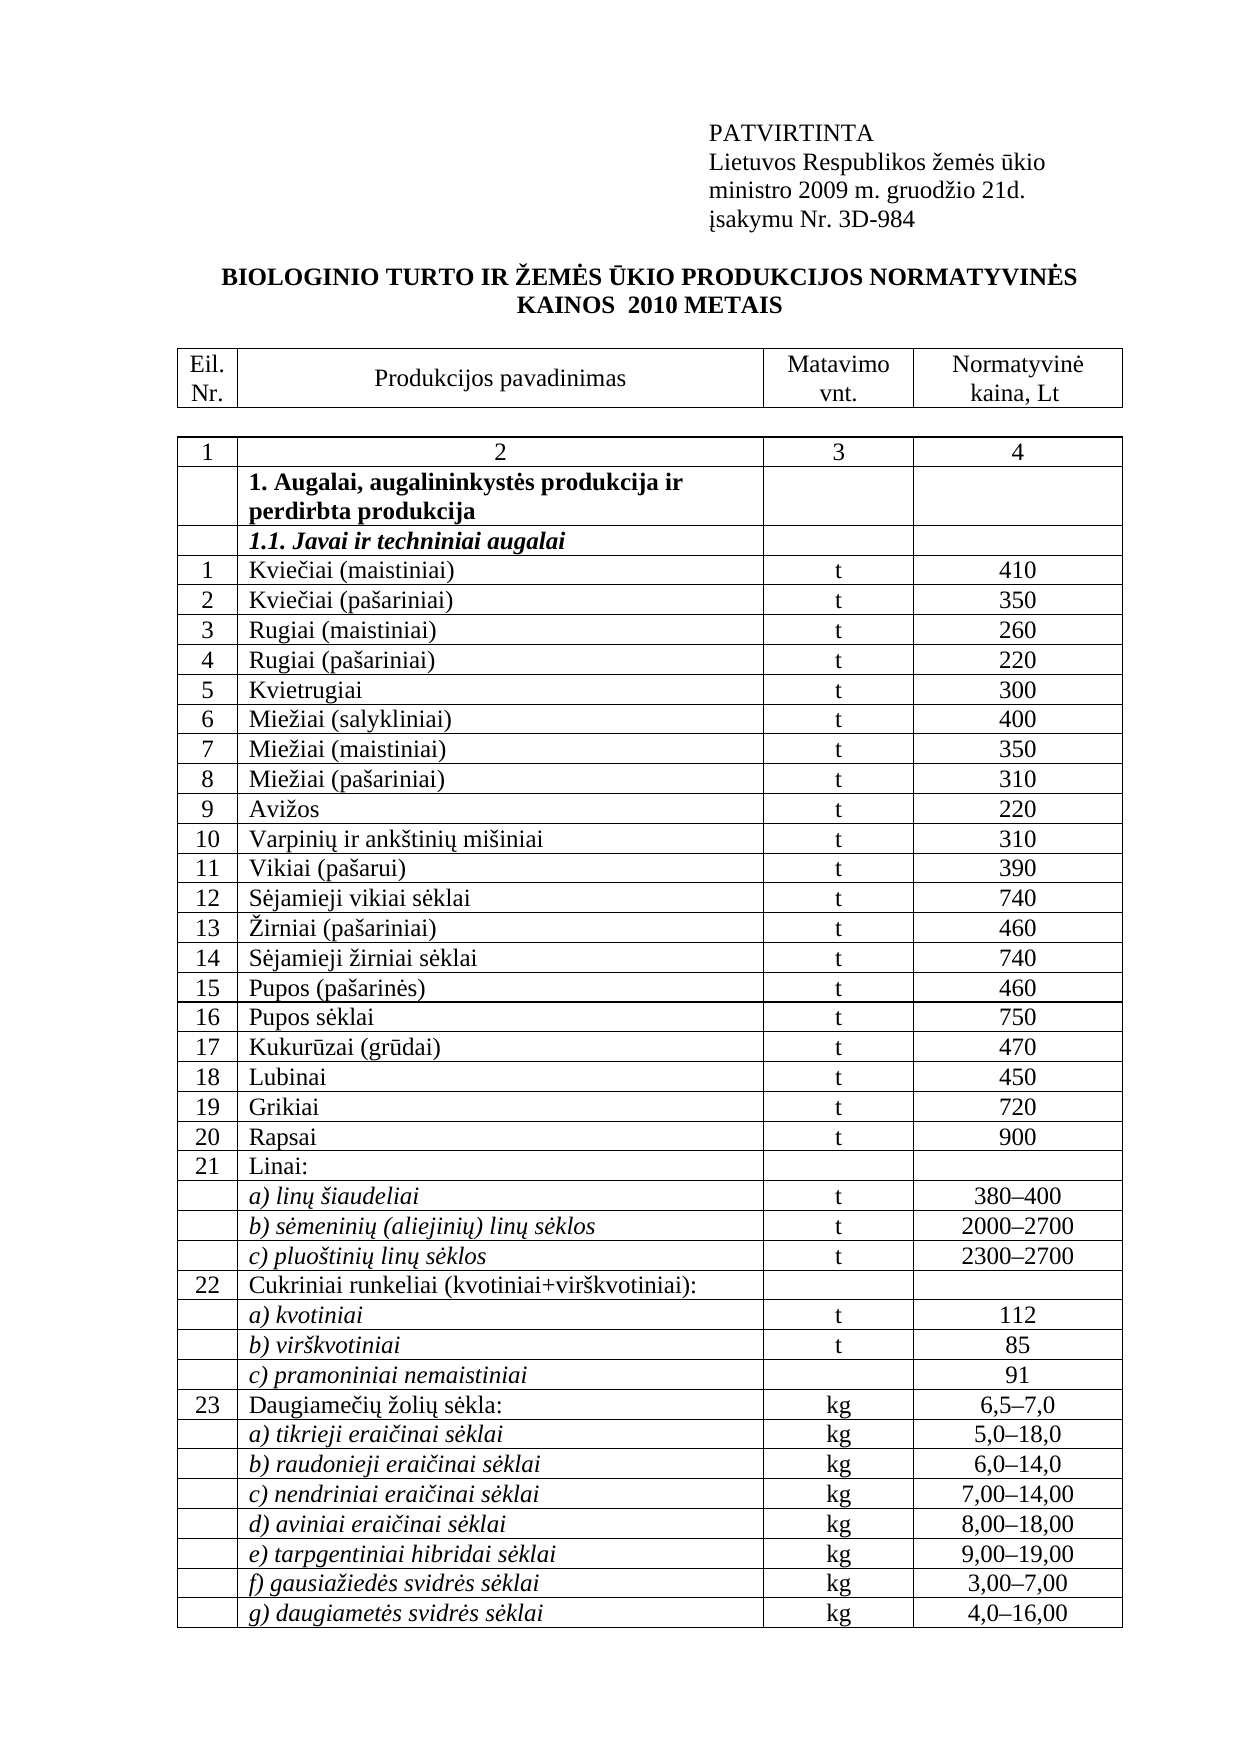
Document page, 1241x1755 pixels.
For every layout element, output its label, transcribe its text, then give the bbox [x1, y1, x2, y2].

table_cell [178, 1479, 237, 1508]
table_cell Daugiamečių žolių sėkla: [238, 1390, 763, 1418]
table_cell Pupos (pašarinės) [238, 973, 763, 1001]
table_cell t [764, 585, 913, 614]
table_header Matavimo vnt. [764, 349, 913, 407]
table_cell [914, 526, 1122, 554]
table_cell b) raudonieji eraičinai sėklai [238, 1449, 763, 1478]
table_cell t [764, 1003, 913, 1031]
table_cell [764, 1360, 913, 1389]
table_cell 1 [178, 556, 237, 584]
table_cell 11 [178, 854, 237, 882]
table_cell Rapsai [238, 1122, 763, 1150]
table_cell 6 [178, 705, 237, 733]
table_cell Sėjamieji žirniai sėklai [238, 943, 763, 972]
table_cell Rugiai (maistiniai) [238, 615, 763, 644]
table_cell 13 [178, 913, 237, 942]
table_cell Sėjamieji vikiai sėklai [238, 883, 763, 912]
table_cell 300 [914, 675, 1122, 703]
table_cell [914, 467, 1122, 525]
table_header Eil. Nr. [178, 349, 237, 407]
table_cell 23 [178, 1390, 237, 1418]
table_cell 2 [178, 585, 237, 614]
table_cell [764, 467, 913, 525]
table_cell [178, 1360, 237, 1389]
table_cell t [764, 556, 913, 584]
table_cell 22 [178, 1271, 237, 1299]
table_cell [178, 1509, 237, 1538]
table_cell t [764, 1330, 913, 1359]
text ministro 2009 m. gruodžio 21d. [177, 176, 1122, 204]
text PATVIRTINTA [177, 118, 1122, 147]
table_cell t [764, 1092, 913, 1121]
table_header Normatyvinė kaina, Lt [914, 349, 1122, 407]
table_cell b) sėmeninių (aliejinių) linų sėklos [238, 1211, 763, 1240]
table_cell 16 [178, 1003, 237, 1031]
table_cell 6,5–7,0 [914, 1390, 1122, 1418]
table_cell t [764, 645, 913, 674]
text Lietuvos Respublikos žemės ūkio [177, 147, 1122, 176]
table_cell 220 [914, 645, 1122, 674]
table_cell [914, 1151, 1122, 1180]
table_cell 91 [914, 1360, 1122, 1389]
table_cell 380–400 [914, 1181, 1122, 1210]
table_cell t [764, 705, 913, 733]
table_cell Grikiai [238, 1092, 763, 1121]
table_cell kg [764, 1539, 913, 1567]
table_cell 2000–2700 [914, 1211, 1122, 1240]
table_cell 85 [914, 1330, 1122, 1359]
table_cell [178, 1598, 237, 1627]
table_cell t [764, 1062, 913, 1091]
table_cell kg [764, 1509, 913, 1538]
table_cell 460 [914, 913, 1122, 942]
table_cell 720 [914, 1092, 1122, 1121]
table_cell 740 [914, 883, 1122, 912]
table_cell 900 [914, 1122, 1122, 1150]
table_cell 350 [914, 585, 1122, 614]
text įsakymu Nr. 3D-984 [177, 204, 1122, 233]
table_cell 5,0–18,0 [914, 1420, 1122, 1448]
table_cell [178, 1300, 237, 1329]
table_cell 1. Augalai, augalininkystės produkcija ir perdirbta produkcija [238, 467, 763, 525]
table_cell [764, 526, 913, 554]
table_cell Cukriniai runkeliai (kvotiniai+virškvotiniai): [238, 1271, 763, 1299]
table_cell 15 [178, 973, 237, 1001]
table_cell 8 [178, 764, 237, 793]
table_cell 14 [178, 943, 237, 972]
table_cell a) linų šiaudeliai [238, 1181, 763, 1210]
table_cell 6,0–14,0 [914, 1449, 1122, 1478]
table_cell 7,00–14,00 [914, 1479, 1122, 1508]
table_cell 7 [178, 734, 237, 763]
table_cell a) tikrieji eraičinai sėklai [238, 1420, 763, 1448]
table_header 2 [238, 438, 763, 466]
table_cell Varpinių ir ankštinių mišiniai [238, 824, 763, 852]
table_cell c) pramoniniai nemaistiniai [238, 1360, 763, 1389]
table_cell t [764, 1300, 913, 1329]
table_cell [178, 1181, 237, 1210]
text BIOLOGINIO TURTO IR ŽEMĖS ŪKIO PRODUKCIJOS NORMATYVINĖS KAINOS 2010 METAIS [177, 262, 1122, 319]
table_cell 19 [178, 1092, 237, 1121]
table_cell 1.1. Javai ir techniniai augalai [238, 526, 763, 554]
table_cell Kviečiai (maistiniai) [238, 556, 763, 584]
table_cell 410 [914, 556, 1122, 584]
table_cell d) aviniai eraičinai sėklai [238, 1509, 763, 1538]
table_cell t [764, 1181, 913, 1210]
table_cell 21 [178, 1151, 237, 1180]
table_cell 3 [178, 615, 237, 644]
table_cell [178, 1569, 237, 1597]
table_cell Kviečiai (pašariniai) [238, 585, 763, 614]
table_cell 460 [914, 973, 1122, 1001]
table_cell [764, 1271, 913, 1299]
table_header 3 [764, 438, 913, 466]
table_cell Vikiai (pašarui) [238, 854, 763, 882]
table_cell Kvietrugiai [238, 675, 763, 703]
table_cell t [764, 943, 913, 972]
table_cell c) nendriniai eraičinai sėklai [238, 1479, 763, 1508]
table_cell 400 [914, 705, 1122, 733]
table_cell 112 [914, 1300, 1122, 1329]
table_cell t [764, 734, 913, 763]
table_cell a) kvotiniai [238, 1300, 763, 1329]
table_cell 2300–2700 [914, 1241, 1122, 1269]
table_cell 12 [178, 883, 237, 912]
table_cell Žirniai (pašariniai) [238, 913, 763, 942]
table_cell [178, 1420, 237, 1448]
table_cell [178, 1449, 237, 1478]
table_header 1 [178, 438, 237, 466]
table_cell 5 [178, 675, 237, 703]
table_cell [178, 526, 237, 554]
table_cell 4,0–16,00 [914, 1598, 1122, 1627]
table_cell [914, 1271, 1122, 1299]
table_cell 9,00–19,00 [914, 1539, 1122, 1567]
table_cell [764, 1151, 913, 1180]
table_cell 10 [178, 824, 237, 852]
table_cell [178, 1241, 237, 1269]
table_cell 750 [914, 1003, 1122, 1031]
table_cell 8,00–18,00 [914, 1509, 1122, 1538]
table_cell 17 [178, 1032, 237, 1061]
table_cell 220 [914, 794, 1122, 823]
table_cell Kukurūzai (grūdai) [238, 1032, 763, 1061]
table_cell 740 [914, 943, 1122, 972]
table_cell 20 [178, 1122, 237, 1150]
table_cell b) virškvotiniai [238, 1330, 763, 1359]
table_cell Lubinai [238, 1062, 763, 1091]
table_cell 310 [914, 824, 1122, 852]
table_cell 450 [914, 1062, 1122, 1091]
table_cell 390 [914, 854, 1122, 882]
table_cell t [764, 973, 913, 1001]
table_cell 9 [178, 794, 237, 823]
table_cell t [764, 913, 913, 942]
table_cell kg [764, 1449, 913, 1478]
table_cell f) gausiažiedės svidrės sėklai [238, 1569, 763, 1597]
table_cell kg [764, 1479, 913, 1508]
table_cell t [764, 675, 913, 703]
table_cell Avižos [238, 794, 763, 823]
table_cell Rugiai (pašariniai) [238, 645, 763, 674]
table_cell e) tarpgentiniai hibridai sėklai [238, 1539, 763, 1567]
table_cell 470 [914, 1032, 1122, 1061]
table_header 4 [914, 438, 1122, 466]
table_cell t [764, 1032, 913, 1061]
table_cell [178, 467, 237, 525]
table_cell 18 [178, 1062, 237, 1091]
table_cell [178, 1211, 237, 1240]
table_cell t [764, 1122, 913, 1150]
table_cell t [764, 1241, 913, 1269]
table_cell 3,00–7,00 [914, 1569, 1122, 1597]
table_cell 310 [914, 764, 1122, 793]
table_cell Pupos sėklai [238, 1003, 763, 1031]
table_cell t [764, 615, 913, 644]
table_cell t [764, 1211, 913, 1240]
table_cell kg [764, 1569, 913, 1597]
table_cell Miežiai (pašariniai) [238, 764, 763, 793]
table_cell t [764, 854, 913, 882]
table_cell Miežiai (maistiniai) [238, 734, 763, 763]
table_cell 350 [914, 734, 1122, 763]
table_cell t [764, 764, 913, 793]
table_cell kg [764, 1390, 913, 1418]
table_cell c) pluoštinių linų sėklos [238, 1241, 763, 1269]
table_cell t [764, 883, 913, 912]
table_cell t [764, 794, 913, 823]
table_cell g) daugiametės svidrės sėklai [238, 1598, 763, 1627]
table_cell [178, 1539, 237, 1567]
table_cell kg [764, 1420, 913, 1448]
table_cell [178, 1330, 237, 1359]
table_cell Miežiai (salykliniai) [238, 705, 763, 733]
table_cell t [764, 824, 913, 852]
table_header Produkcijos pavadinimas [238, 349, 763, 407]
table_cell kg [764, 1598, 913, 1627]
table_cell 4 [178, 645, 237, 674]
table_cell 260 [914, 615, 1122, 644]
table_cell Linai: [238, 1151, 763, 1180]
